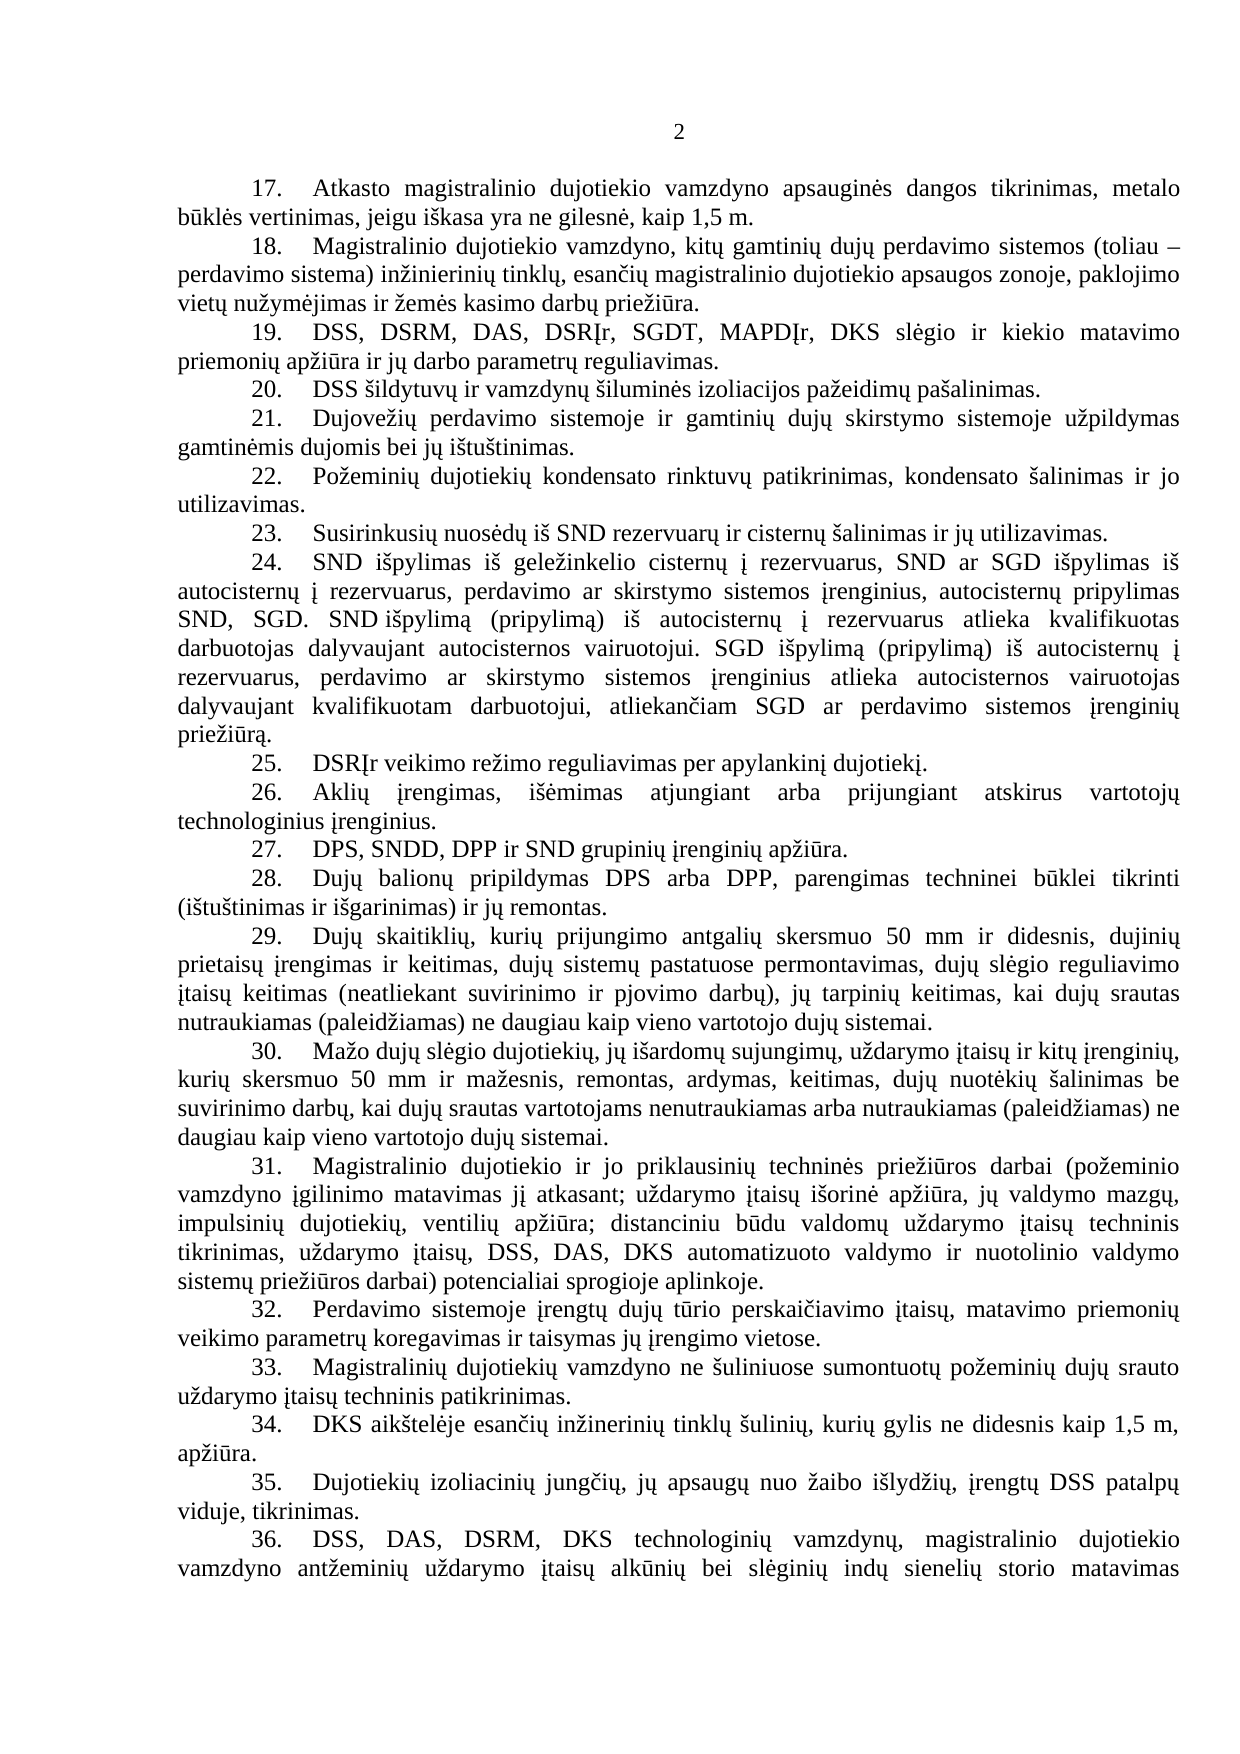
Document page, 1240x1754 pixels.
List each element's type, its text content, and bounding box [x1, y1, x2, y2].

text 31. Magistralinio dujotiekio ir jo priklausinių techninės priežiūros darbai (požeminio vamzdyno įgilinimo matavimas jį atkasant; uždarymo įtaisų išorinė apžiūra, jų valdymo mazgų, impulsinių dujotiekių, ventilių apžiūra; distanciniu būdu valdomų uždarymo įtaisų techninis tikrinimas, uždarymo įtaisų, DSS, DAS, DKS automatizuoto valdymo ir nuotolinio valdymo sistemų priežiūros darbai) potencialiai sprogioje aplinkoje. [177, 1151, 1181, 1294]
text 20. DSS šildytuvų ir vamzdynų šiluminės izoliacijos pažeidimų pašalinimas. [177, 374, 1181, 403]
text 28. Dujų balionų pripildymas DPS arba DPP, parengimas techninei būklei tikrinti (ištuštinimas ir išgarinimas) ir jų remontas. [177, 863, 1181, 921]
text 21. Dujovežių perdavimo sistemoje ir gamtinių dujų skirstymo sistemoje užpildymas gamtinėmis dujomis bei jų ištuštinimas. [177, 403, 1181, 461]
text 17. Atkasto magistralinio dujotiekio vamzdyno apsauginės dangos tikrinimas, metalo būklės vertinimas, jeigu iškasa yra ne gilesnė, kaip 1,5 m. [177, 173, 1181, 231]
text 19. DSS, DSRM, DAS, DSRĮr, SGDT, MAPDĮr, DKS slėgio ir kiekio matavimo priemonių apžiūra ir jų darbo parametrų reguliavimas. [177, 317, 1181, 374]
text 24. SND išpylimas iš geležinkelio cisternų į rezervuarus, SND ar SGD išpylimas iš autocisternų į rezervuarus, perdavimo ar skirstymo sistemos įrenginius, autocisternų pripylimas SND, SGD. SND išpylimą (pripylimą) iš autocisternų į rezervuarus atlieka kvalifikuotas darbuotojas dalyvaujant autocisternos vairuotojui. SGD išpylimą (pripylimą) iš autocisternų į rezervuarus, perdavimo ar skirstymo sistemos įrenginius atlieka autocisternos vairuotojas dalyvaujant kvalifikuotam darbuotojui, atliekančiam SGD ar perdavimo sistemos įrenginių priežiūrą. [177, 547, 1181, 748]
text 34. DKS aikštelėje esančių inžinerinių tinklų šulinių, kurių gylis ne didesnis kaip 1,5 m, apžiūra. [177, 1409, 1181, 1467]
text 35. Dujotiekių izoliacinių jungčių, jų apsaugų nuo žaibo išlydžių, įrengtų DSS patalpų viduje, tikrinimas. [177, 1467, 1181, 1524]
text 23. Susirinkusių nuosėdų iš SND rezervuarų ir cisternų šalinimas ir jų utilizavimas. [177, 518, 1181, 547]
text 32. Perdavimo sistemoje įrengtų dujų tūrio perskaičiavimo įtaisų, matavimo priemonių veikimo parametrų koregavimas ir taisymas jų įrengimo vietose. [177, 1294, 1181, 1352]
text 29. Dujų skaitiklių, kurių prijungimo antgalių skersmuo 50 mm ir didesnis, dujinių prietaisų įrengimas ir keitimas, dujų sistemų pastatuose permontavimas, dujų slėgio reguliavimo įtaisų keitimas (neatliekant suvirinimo ir pjovimo darbų), jų tarpinių keitimas, kai dujų srautas nutraukiamas (paleidžiamas) ne daugiau kaip vieno vartotojo dujų sistemai. [177, 921, 1181, 1036]
text 18. Magistralinio dujotiekio vamzdyno, kitų gamtinių dujų perdavimo sistemos (toliau – perdavimo sistema) inžinierinių tinklų, esančių magistralinio dujotiekio apsaugos zonoje, paklojimo vietų nužymėjimas ir žemės kasimo darbų priežiūra. [177, 231, 1181, 317]
text 25. DSRĮr veikimo režimo reguliavimas per apylankinį dujotiekį. [177, 748, 1181, 777]
text 33. Magistralinių dujotiekių vamzdyno ne šuliniuose sumontuotų požeminių dujų srauto uždarymo įtaisų techninis patikrinimas. [177, 1352, 1181, 1409]
text 36. DSS, DAS, DSRM, DKS technologinių vamzdynų, magistralinio dujotiekio vamzdyno antžeminių uždarymo įtaisų alkūnių bei slėginių indų sienelių storio matavimas [177, 1524, 1181, 1582]
text 26. Aklių įrengimas, išėmimas atjungiant arba prijungiant atskirus vartotojų technologinius įrenginius. [177, 777, 1181, 834]
text 30. Mažo dujų slėgio dujotiekių, jų išardomų sujungimų, uždarymo įtaisų ir kitų įrenginių, kurių skersmuo 50 mm ir mažesnis, remontas, ardymas, keitimas, dujų nuotėkių šalinimas be suvirinimo darbų, kai dujų srautas vartotojams nenutraukiamas arba nutraukiamas (paleidžiamas) ne daugiau kaip vieno vartotojo dujų sistemai. [177, 1036, 1181, 1151]
text 27. DPS, SNDD, DPP ir SND grupinių įrenginių apžiūra. [177, 834, 1181, 863]
text 22. Požeminių dujotiekių kondensato rinktuvų patikrinimas, kondensato šalinimas ir jo utilizavimas. [177, 461, 1181, 518]
